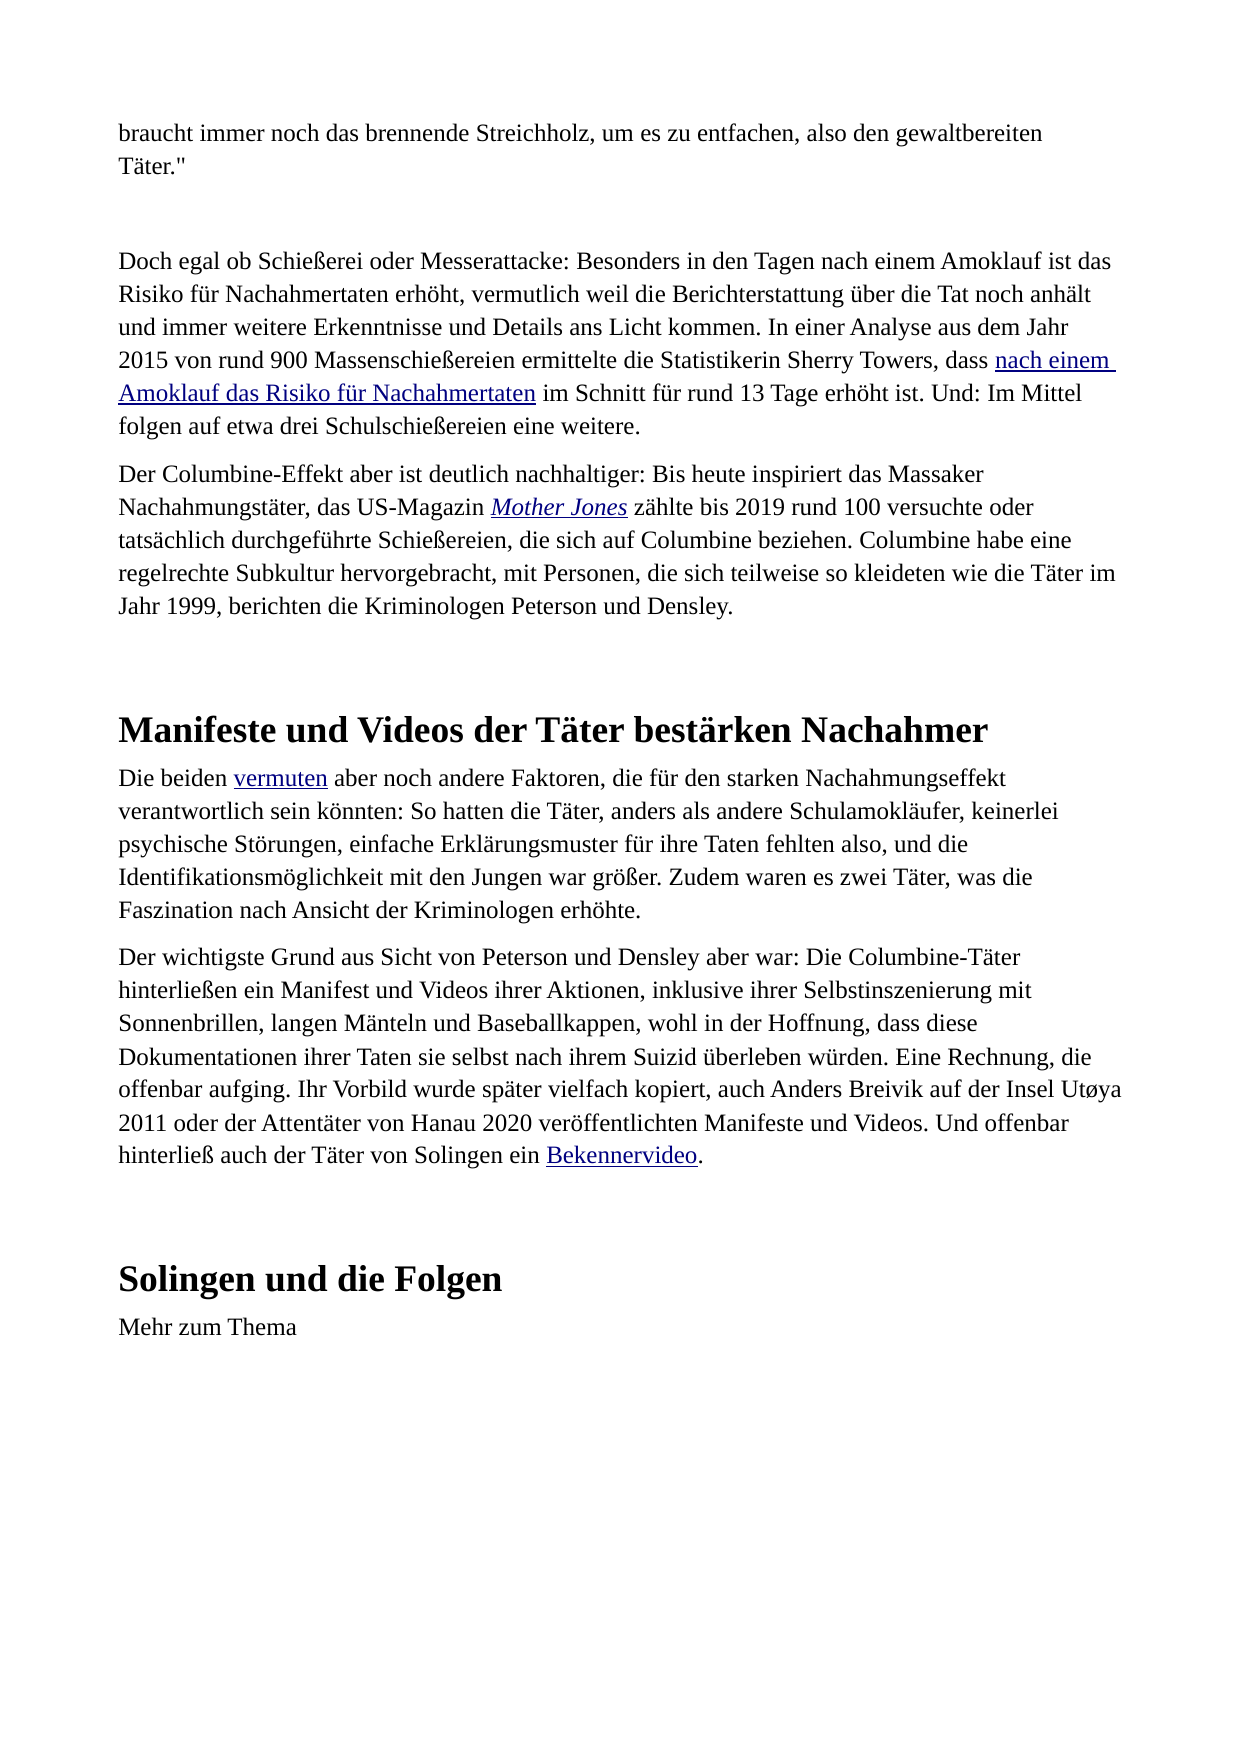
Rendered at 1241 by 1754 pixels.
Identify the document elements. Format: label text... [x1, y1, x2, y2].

text Doch egal ob Schießerei oder Messerattacke: Besonders in den Tagen nach einem Amoklauf ist das Risiko für Nachahmertaten erhöht, vermutlich weil die Berichterstattung über die Tat noch anhält und immer weitere Erkenntnisse und Details ans Licht kommen. In einer Analyse aus dem Jahr 2015 von rund 900 Massenschießereien ermittelte die Statistikerin Sherry Towers, dass nach einem Amoklauf das Risiko für Nachahmertaten im Schnitt für rund 13 Tage erhöht ist. Und: Im Mittel folgen auf etwa drei Schulschießereien eine weitere. [118, 246, 1122, 440]
text braucht immer noch das brennende Streichholz, um es zu entfachen, also den gewaltbereiten Täter." [118, 118, 1122, 180]
subtitle Solingen und die Folgen [118, 1257, 1122, 1300]
text Der Columbine-Effekt aber ist deutlich nachhaltiger: Bis heute inspiriert das Massaker Nachahmungstäter, das US-Magazin Mother Jones zählte bis 2019 rund 100 versuchte oder tatsächlich durchgeführte Schießereien, die sich auf Columbine beziehen. Columbine habe eine regelrechte Subkultur hervorgebracht, mit Personen, die sich teilweise so kleideten wie die Täter im Jahr 1999, berichten die Kriminologen Peterson und Densley. [118, 459, 1122, 620]
subtitle Manifeste und Videos der Täter bestärken Nachahmer [118, 707, 1122, 750]
text Die beiden vermuten aber noch andere Faktoren, die für den starken Nachahmungseffekt verantwortlich sein könnten: So hatten die Täter, anders als andere Schulamokläufer, keinerlei psychische Störungen, einfache Erklärungsmuster für ihre Taten fehlten also, und die Identifikationsmöglichkeit mit den Jungen war größer. Zudem waren es zwei Täter, was die Faszination nach Ansicht der Kriminologen erhöhte. [118, 763, 1122, 924]
text Der wichtigste Grund aus Sicht von Peterson und Densley aber war: Die Columbine-Täter hinterließen ein Manifest und Videos ihrer Aktionen, inklusive ihrer Selbstinszenierung mit Sonnenbrillen, langen Mänteln und Baseballkappen, wohl in der Hoffnung, dass diese Dokumentationen ihrer Taten sie selbst nach ihrem Suizid überleben würden. Eine Rechnung, die offenbar aufging. Ihr Vorbild wurde später vielfach kopiert, auch Anders Breivik auf der Insel Utøya 2011 oder der Attentäter von Hanau 2020 veröffentlichten Manifeste und Videos. Und offenbar hinterließ auch der Täter von Solingen ein Bekennervideo. [118, 942, 1122, 1169]
text Mehr zum Thema [118, 1312, 1122, 1341]
